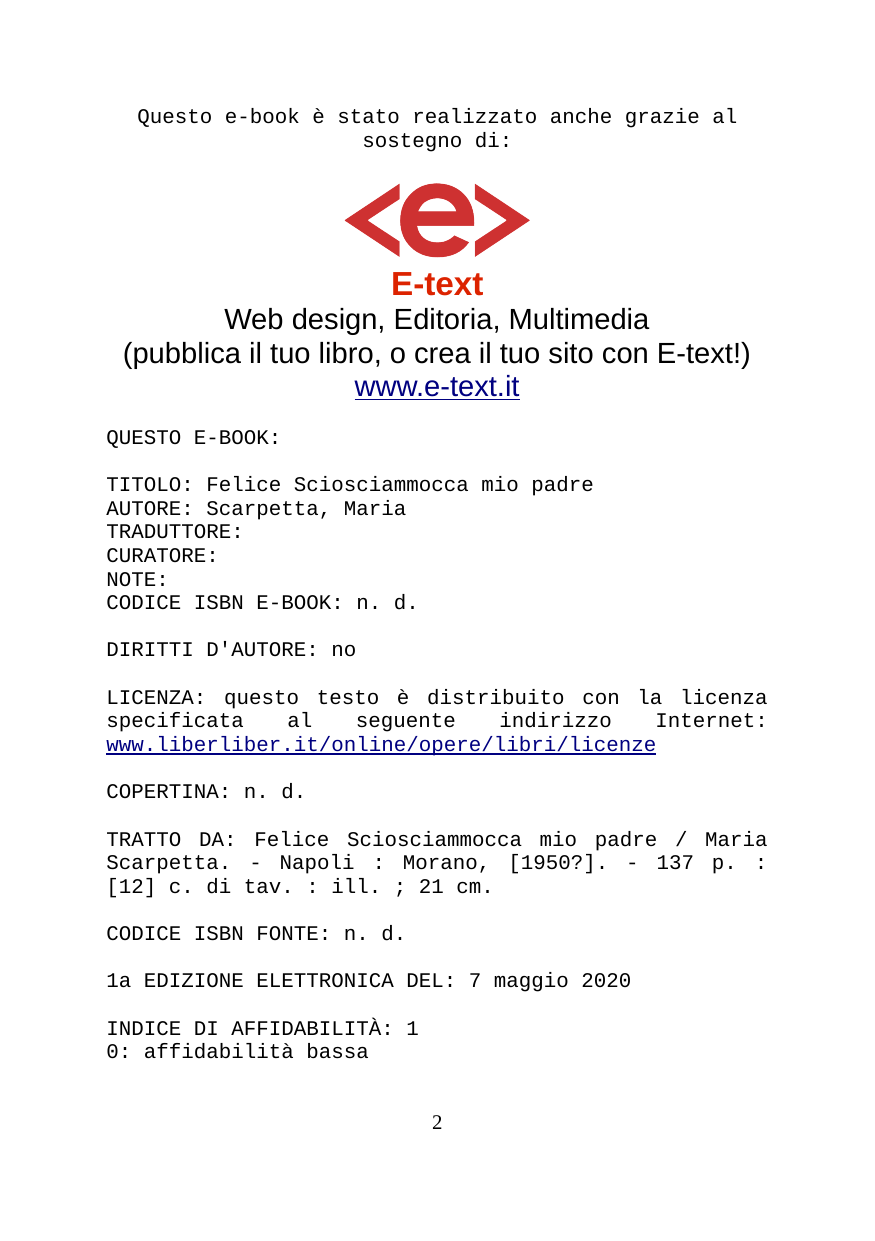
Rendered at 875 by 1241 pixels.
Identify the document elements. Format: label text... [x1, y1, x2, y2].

picture [343, 183, 531, 258]
text QUESTO E-BOOK: [106, 427, 768, 450]
text Questo e-book è stato realizzato anche grazie al sostegno di: [106, 106, 768, 153]
text CODICE ISBN FONTE: n. d. [106, 923, 768, 947]
text CURATORE: [106, 545, 768, 568]
text CODICE ISBN E-BOOK: n. d. [106, 592, 768, 616]
text TITOLO: Felice Sciosciammocca mio padre [106, 474, 768, 498]
text 0: affidabilità bassa [106, 1041, 768, 1065]
text AUTORE: Scarpetta, Maria [106, 498, 768, 521]
text LICENZA: questo testo è distribuito con la licenza specificata al seguente indirizzo Internet: www.liberliber.it/online/opere/libri/licenze [106, 687, 768, 758]
text TRATTO DA: Felice Sciosciammocca mio padre / Maria Scarpetta. - Napoli : Morano, [1950?]. - 137 p. : [12] c. di tav. : ill. ; 21 cm. [106, 829, 768, 899]
text www.e-text.it [106, 369, 768, 403]
text DIRITTI D'AUTORE: no [106, 639, 768, 663]
text NOTE: [106, 568, 768, 592]
text INDICE DI AFFIDABILITÀ: 1 [106, 1018, 768, 1041]
text Web design, Editoria, Multimedia [106, 302, 768, 336]
text COPERTINA: n. d. [106, 781, 768, 805]
text TRADUTTORE: [106, 521, 768, 545]
text E-text [106, 264, 768, 302]
text (pubblica il tuo libro, o crea il tuo sito con E-text!) [106, 336, 768, 369]
text 1a EDIZIONE ELETTRONICA DEL: 7 maggio 2020 [106, 971, 768, 994]
